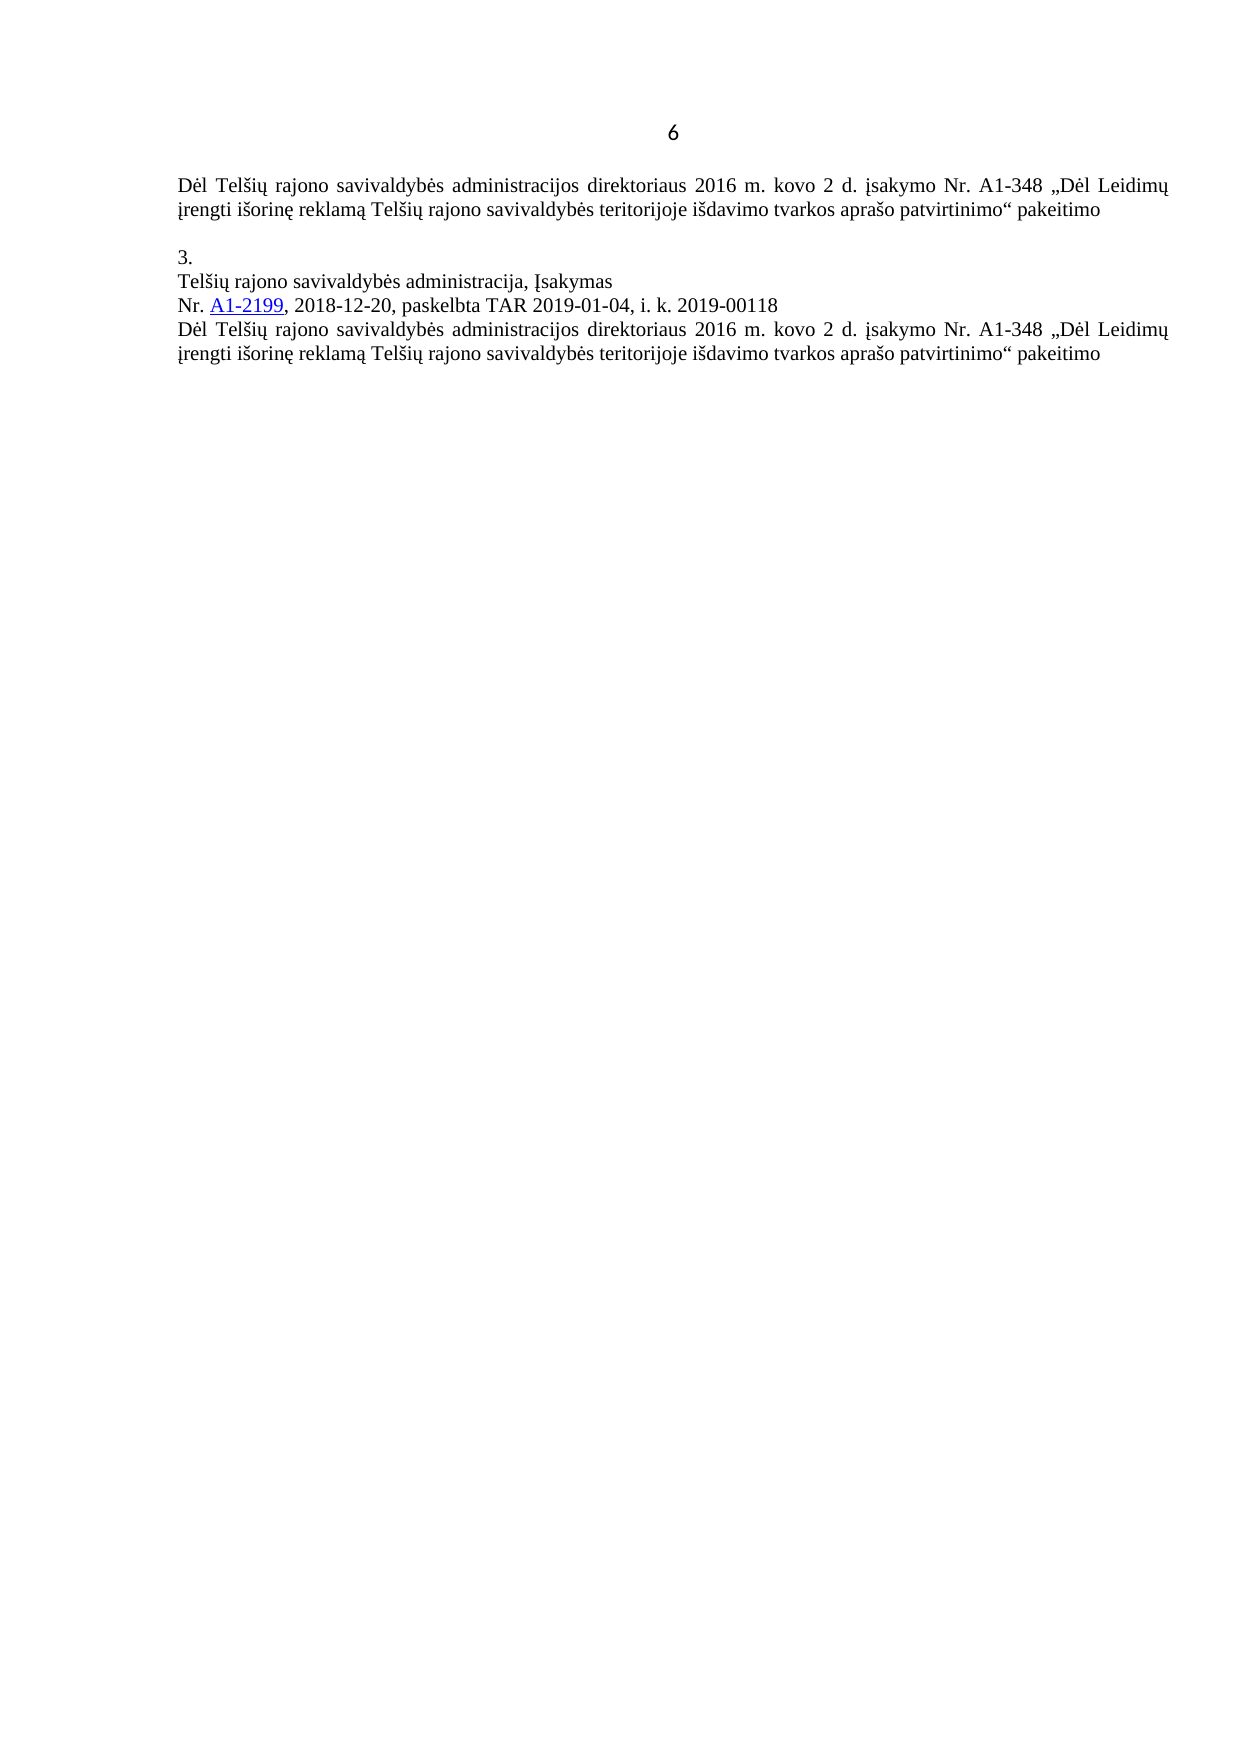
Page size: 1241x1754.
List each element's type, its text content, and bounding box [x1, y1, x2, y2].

text Nr. A1-2199, 2018-12-20, paskelbta TAR 2019-01-04, i. k. 2019-00118 [177, 293, 1169, 317]
text Dėl Telšių rajono savivaldybės administracijos direktoriaus 2016 m. kovo 2 d. įsakymo Nr. A1-348 „Dėl Leidimų įrengti išorinę reklamą Telšių rajono savivaldybės teritorijoje išdavimo tvarkos aprašo patvirtinimo“ pakeitimo [177, 172, 1169, 221]
text 3. [177, 245, 1169, 269]
text Dėl Telšių rajono savivaldybės administracijos direktoriaus 2016 m. kovo 2 d. įsakymo Nr. A1-348 „Dėl Leidimų įrengti išorinę reklamą Telšių rajono savivaldybės teritorijoje išdavimo tvarkos aprašo patvirtinimo“ pakeitimo [177, 317, 1169, 365]
text Telšių rajono savivaldybės administracija, Įsakymas [177, 269, 1169, 293]
